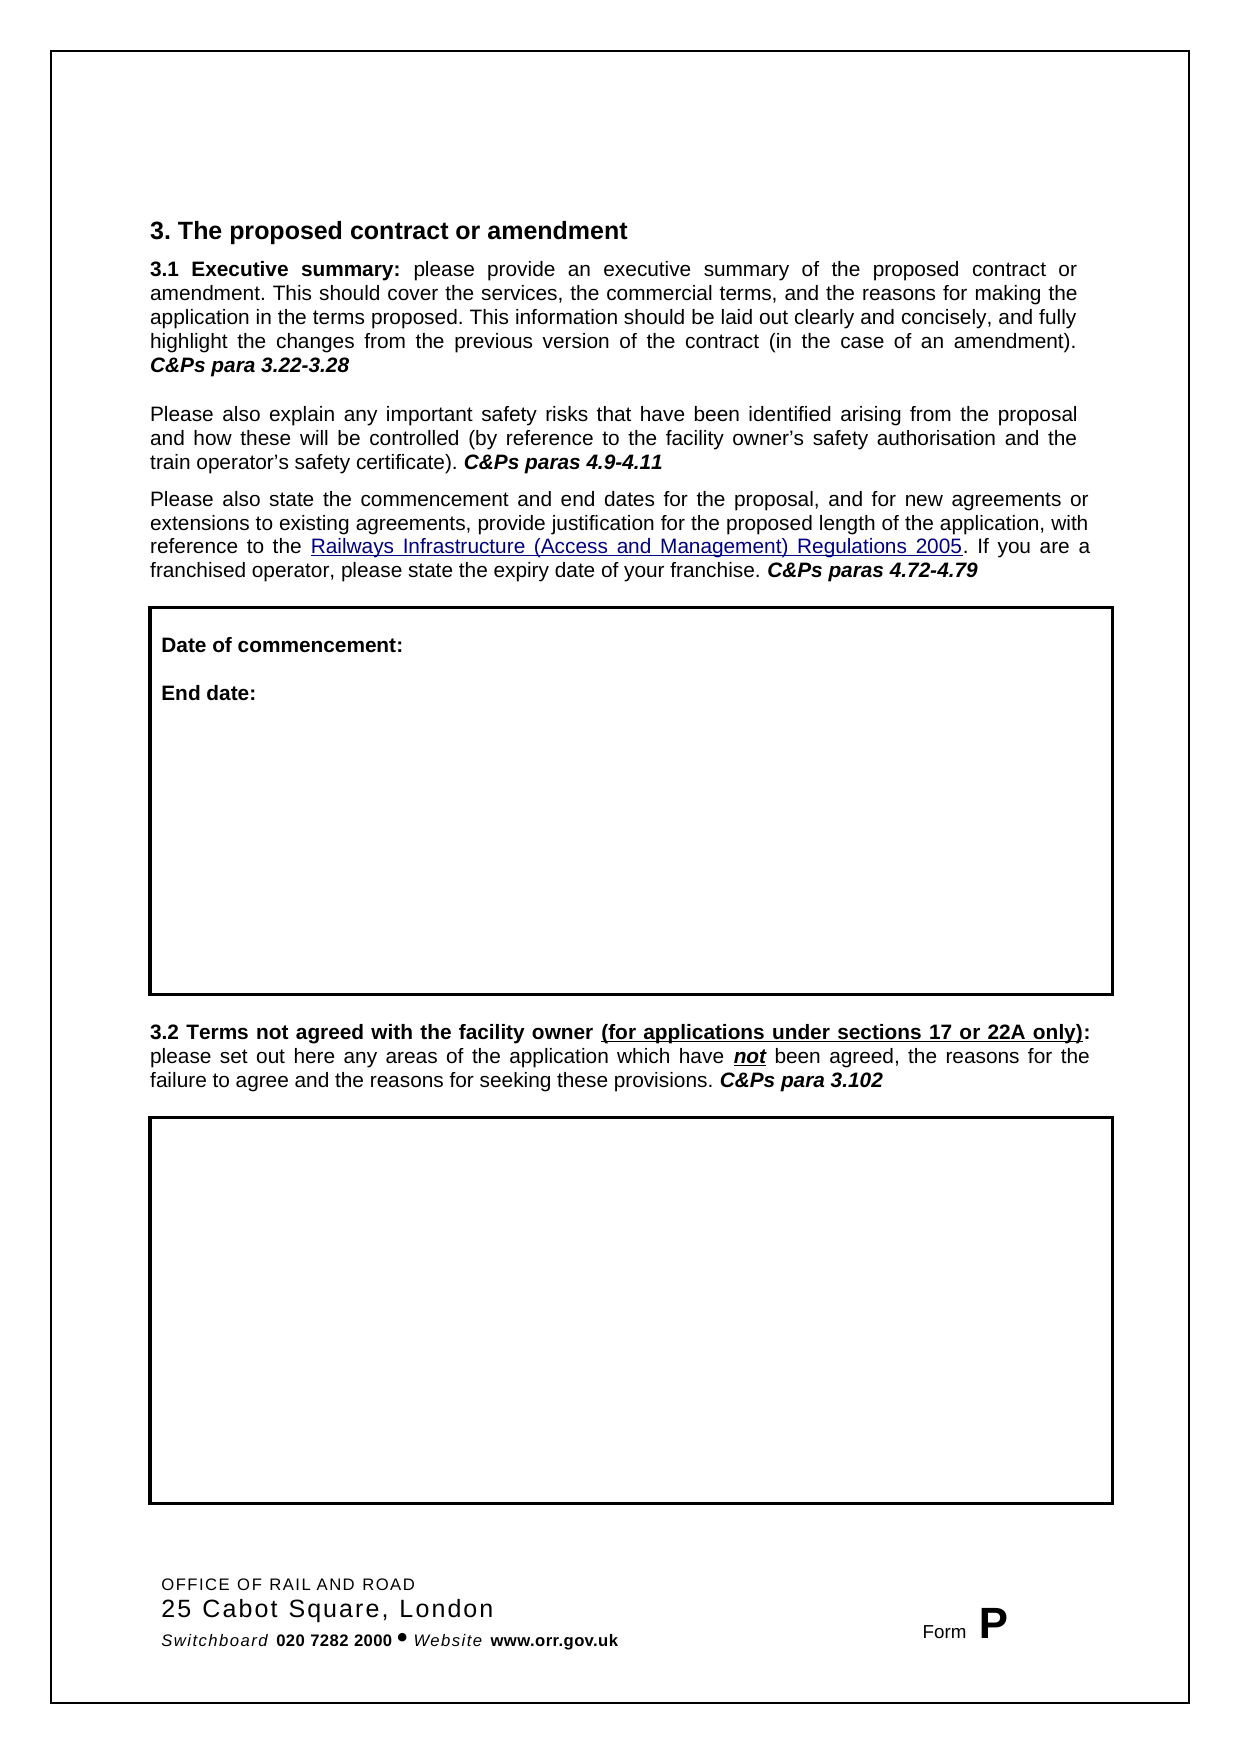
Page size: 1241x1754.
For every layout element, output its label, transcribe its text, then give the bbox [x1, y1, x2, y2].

text 3. The proposed contract or amendment [150, 216, 1090, 245]
table_header Date of commencement: End date: [152, 609, 1111, 993]
table_header [152, 1119, 1111, 1502]
text Please also explain any important safety risks that have been identified arising from the proposal and how these will be controlled (by reference to the facility owner’s safety authorisation and the train operator’s safety certificate). C&Ps paras 4.9-4.11 [150, 402, 1078, 474]
text 3.1 Executive summary: please provide an executive summary of the proposed contract or amendment. This should cover the services, the commercial terms, and the reasons for making the application in the terms proposed. This information should be laid out clearly and concisely, and fully highlight the changes from the previous version of the contract (in the case of an amendment). C&Ps para 3.22-3.28 [150, 257, 1078, 377]
text Please also state the commencement and end dates for the proposal, and for new agreements or extensions to existing agreements, provide justification for the proposed length of the application, with reference to the Railways Infrastructure (Access and Management) Regulations 2005. If you are a franchised operator, please state the expiry date of your franchise. C&Ps paras 4.72-4.79 [150, 486, 1090, 582]
text 3.2 Terms not agreed with the facility owner (for applications under sections 17 or 22A only): please set out here any areas of the application which have not been agreed, the reasons for the failure to agree and the reasons for seeking these provisions. C&Ps para 3.102 [150, 1020, 1090, 1092]
